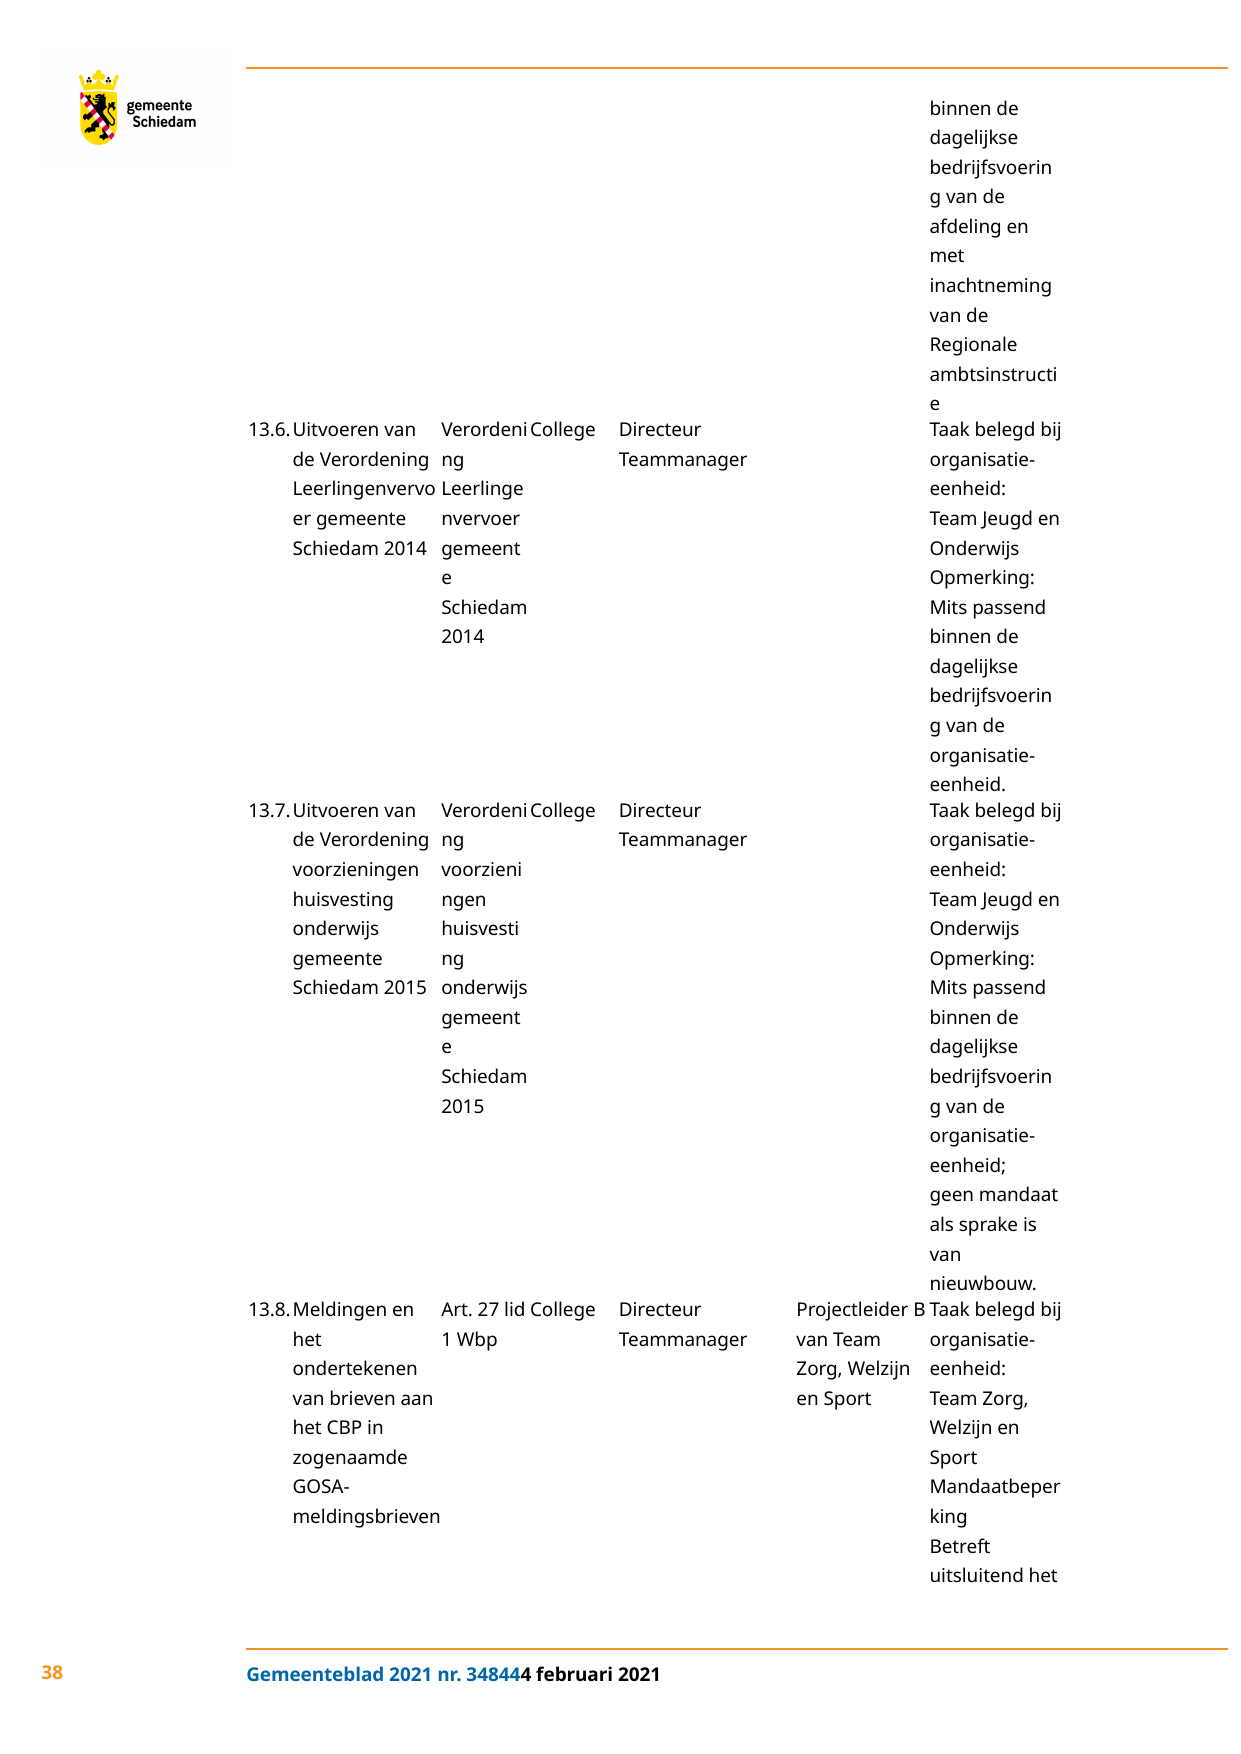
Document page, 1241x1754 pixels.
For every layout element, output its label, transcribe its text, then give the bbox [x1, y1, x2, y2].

table_cell Taak belegd bij organisatie-eenheid: Team Zorg, Welzijn en Sport Mandaatbeperking Betreft uitsluitend het [929, 1296, 1063, 1588]
table_cell College [530, 797, 619, 1296]
table_cell binnen de dagelijkse bedrijfsvoering van de afdeling en met inachtneming van de Regionale ambtsinstructie [929, 95, 1063, 416]
table_cell 13.6. [248, 416, 292, 797]
table_cell Uitvoeren van de Verordening Leerlingenvervoer gemeente Schiedam 2014 [293, 416, 441, 797]
table_cell Projectleider B van Team Zorg, Welzijn en Sport [796, 1296, 929, 1588]
table_cell Taak belegd bij organisatie-eenheid: Team Jeugd en Onderwijs Opmerking: Mits passend binnen de dagelijkse bedrijfsvoering van de organisatie-eenheid. [929, 416, 1063, 797]
table_cell Directeur Teammanager [619, 797, 796, 1296]
table_cell [248, 95, 292, 416]
table_cell Art. 27 lid 1 Wbp [441, 1296, 530, 1588]
table_cell College [530, 1296, 619, 1588]
table_cell Verordening voorzieningen huisvesting onderwijs gemeente Schiedam 2015 [441, 797, 530, 1296]
table_cell 13.7. [248, 797, 292, 1296]
table_cell Taak belegd bij organisatie-eenheid: Team Jeugd en Onderwijs Opmerking: Mits passend binnen de dagelijkse bedrijfsvoering van de organisatie-eenheid; geen mandaat als sprake is van nieuwbouw. [929, 797, 1063, 1296]
table_cell [293, 95, 441, 416]
table_cell [619, 95, 796, 416]
table_cell 13.8. [248, 1296, 292, 1588]
table_cell [796, 797, 929, 1296]
picture [41, 47, 231, 172]
table_cell [441, 95, 530, 416]
table_cell Uitvoeren van de Verordening voorzieningen huisvesting onderwijs gemeente Schiedam 2015 [293, 797, 441, 1296]
table_cell [796, 95, 929, 416]
table_cell Meldingen en het ondertekenen van brieven aan het CBP in zogenaamde GOSA-meldingsbrieven [293, 1296, 441, 1588]
table_cell [530, 95, 619, 416]
table_cell [796, 416, 929, 797]
table_cell Directeur Teammanager [619, 1296, 796, 1588]
table_cell College [530, 416, 619, 797]
table_cell Directeur Teammanager [619, 416, 796, 797]
table_cell Verordening Leerlingenvervoer gemeente Schiedam 2014 [441, 416, 530, 797]
